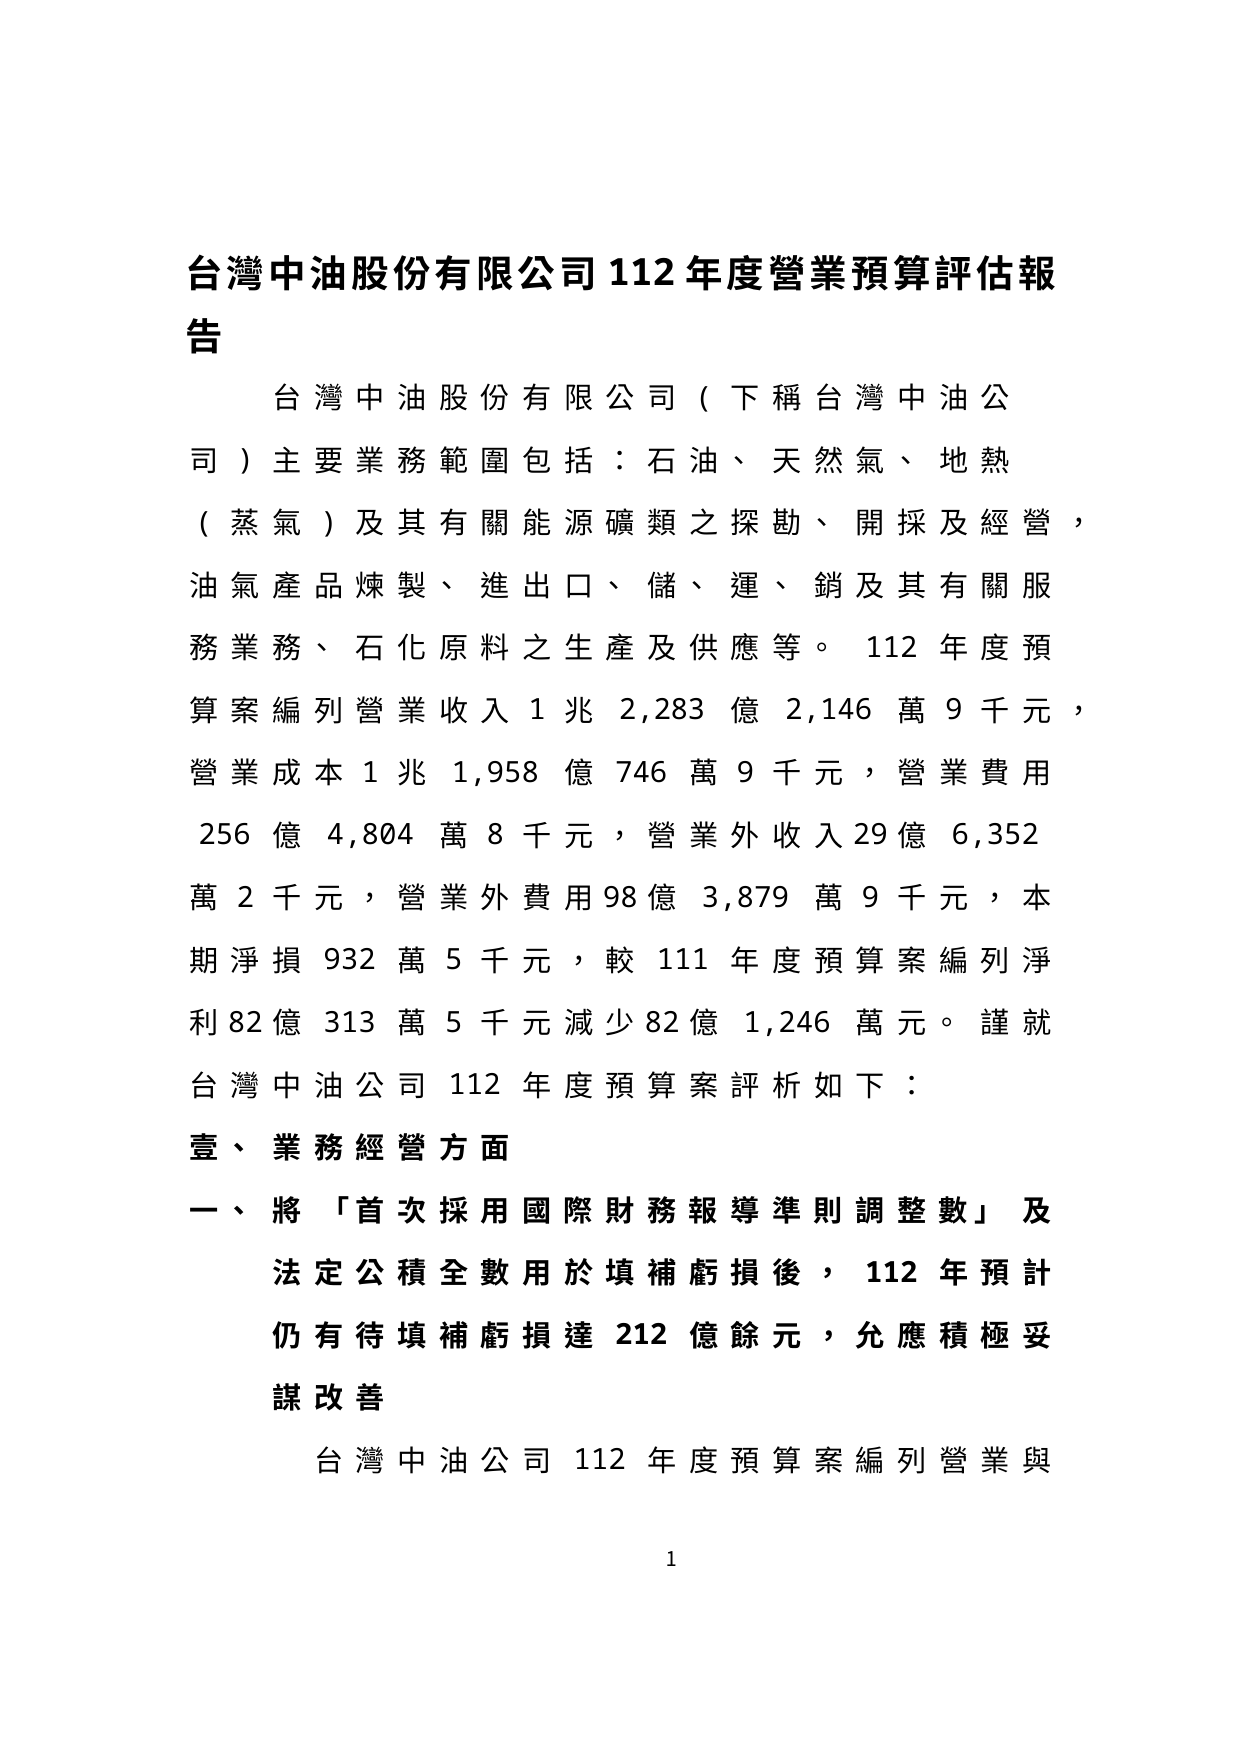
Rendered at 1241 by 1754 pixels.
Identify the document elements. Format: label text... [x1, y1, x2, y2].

text 台灣中油股份有限公司(下稱台灣中油公司)主要業務範圍包括：石油、天然氣、地熱(蒸氣)及其有關能源礦類之探勘、開採及經營，油氣產品煉製、進出口、儲、運、銷及其有關服務業務、石化原料之生產及供應等。112年度預算案編列營業收入1兆2,283億2,146萬9千元，營業成本1兆1,958億746萬9千元，營業費用256億4,804萬8千元，營業外收入29億6,352萬2千元，營業外費用98億3,879萬9千元，本期淨損932萬5千元，較111年度預算案編列淨利82億313萬5千元減少82億1,246萬元。謹就台灣中油公司112年度預算案評析如下： [183, 354, 1058, 1104]
text 台灣中油公司112年度預算案編列營業與營業外收入合計1兆2,312億8,499萬1千元，支出合計1兆2,312億9,431萬6千元，收支相抵後，預計本期淨損932萬5千元。經查： [242, 1417, 1058, 1479]
text 台灣中油股份有限公司112年度營業預算評估報告 [183, 229, 1058, 354]
text 壹、業務經營方面 [183, 1104, 1058, 1167]
text 一、將「首次採用國際財務報導準則調整數」及法定公積全數用於填補虧損後，112年預計仍有待填補虧損達212億餘元，允應積極妥謀改善 [183, 1167, 1058, 1417]
